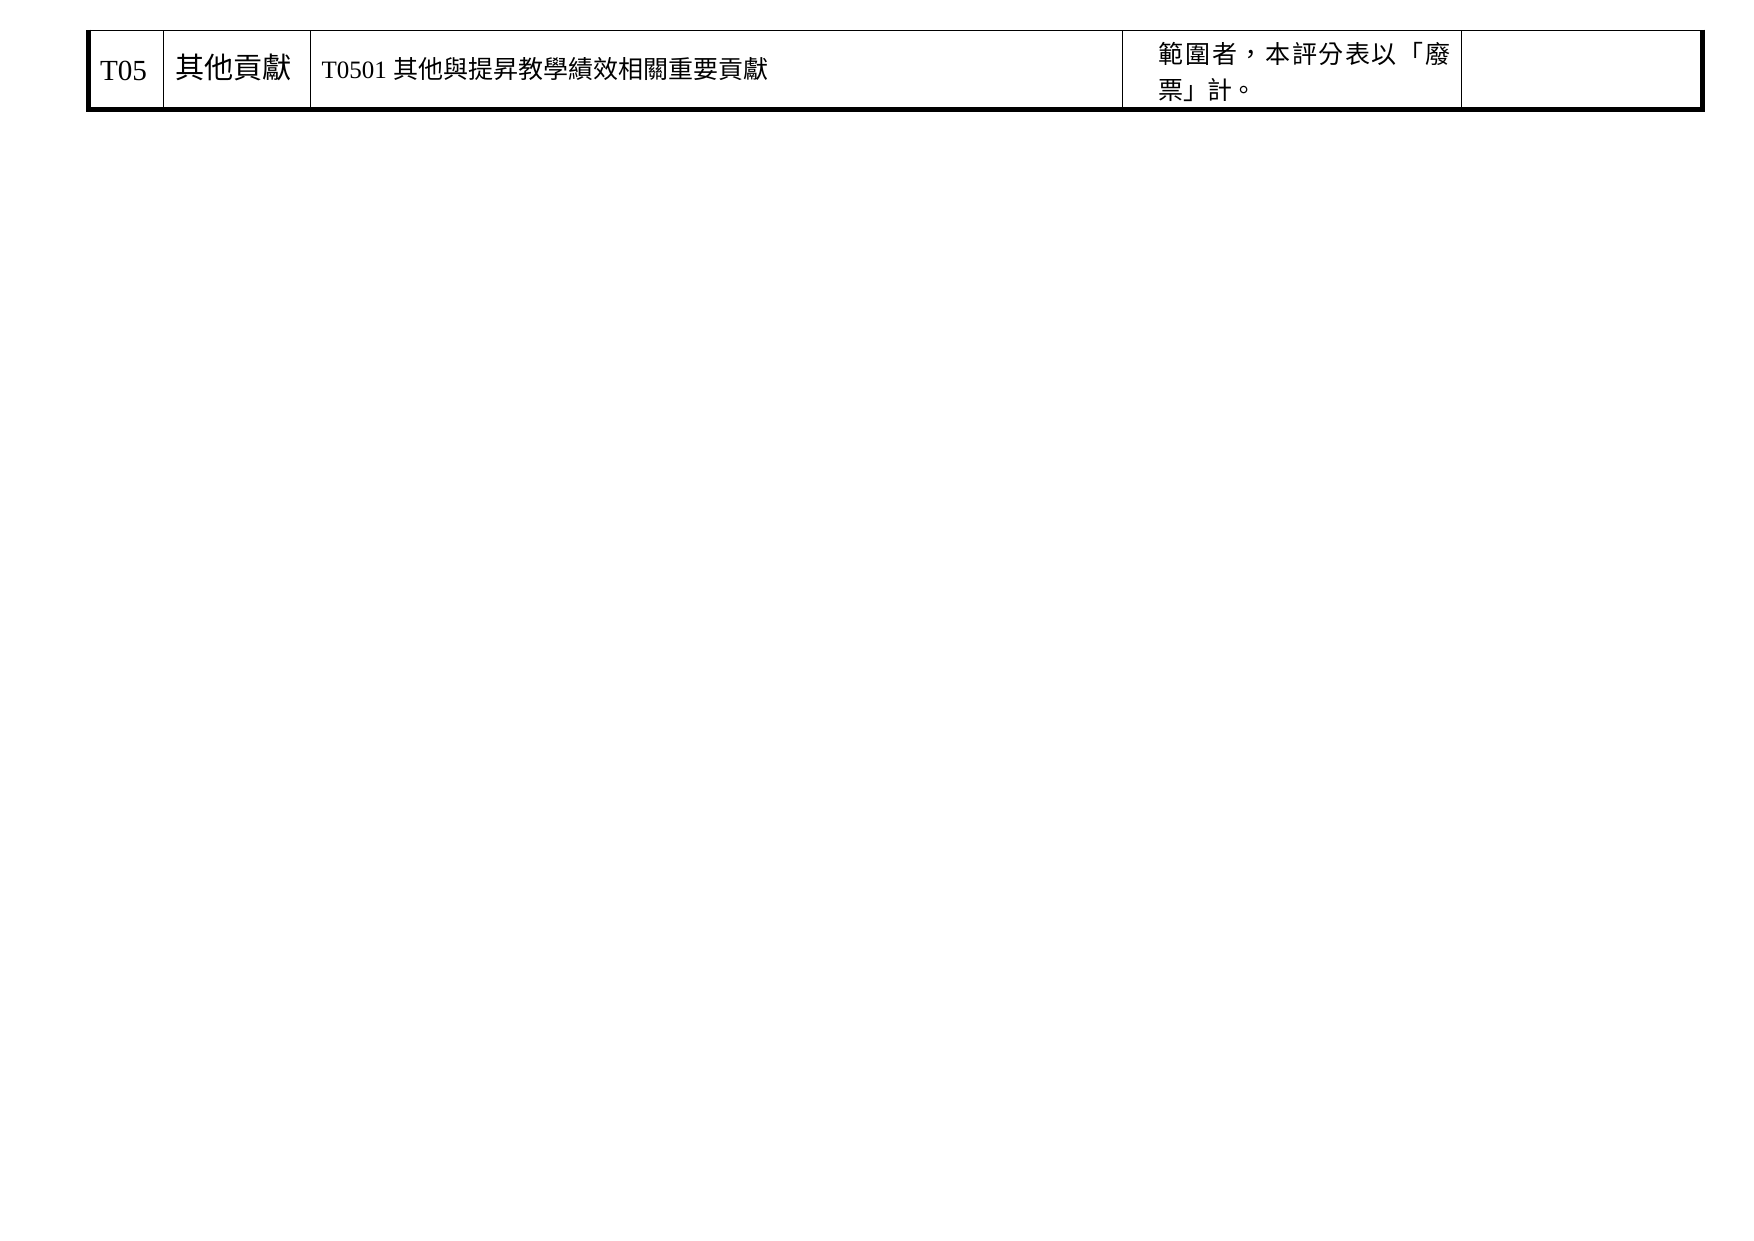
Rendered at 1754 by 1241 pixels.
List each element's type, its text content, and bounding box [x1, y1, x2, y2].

table_cell 範圍者，本評分表以「廢票」計。 [1123, 31, 1461, 107]
table_cell T0501 其他與提昇教學績效相關重要貢獻 [311, 31, 1122, 107]
table_cell 其他貢獻 [164, 31, 310, 107]
table_cell T05 [91, 31, 163, 107]
table_cell [1462, 31, 1700, 107]
